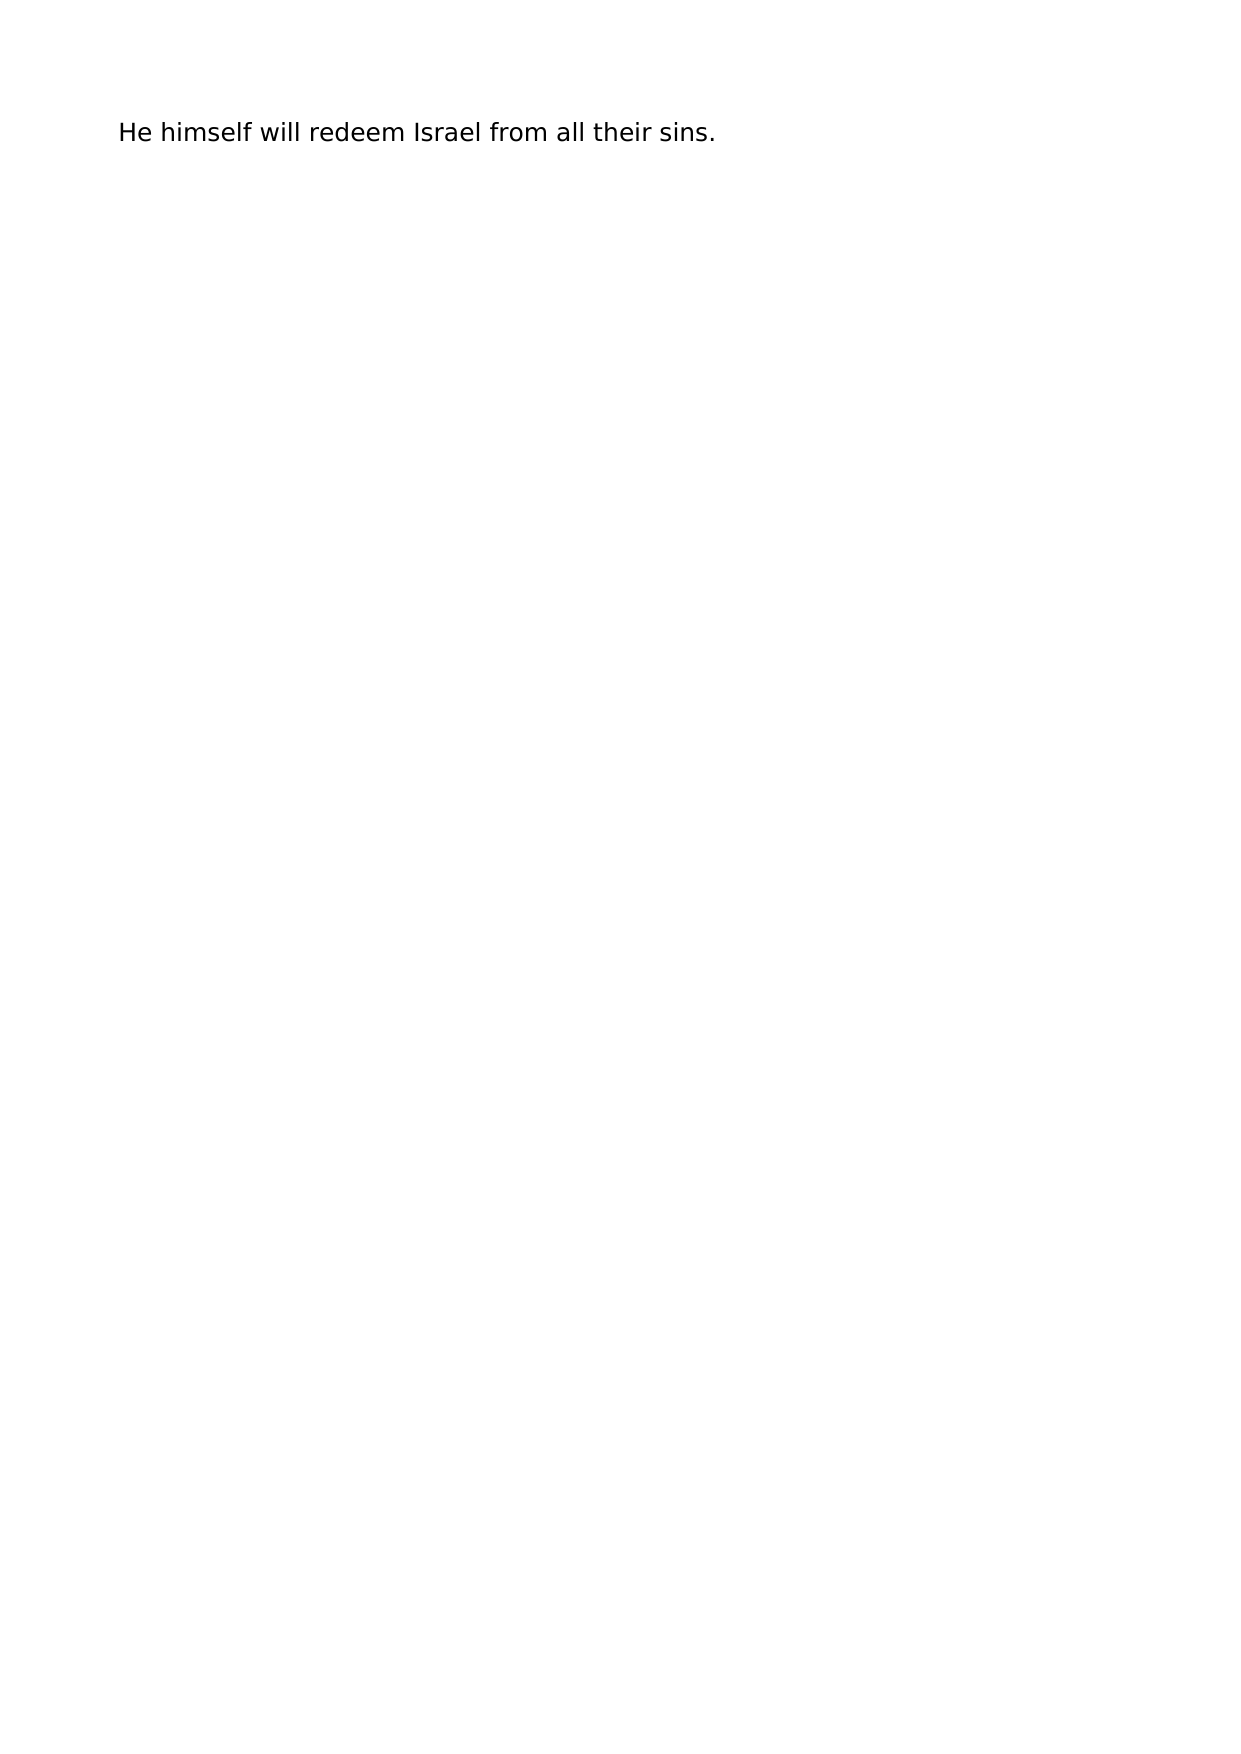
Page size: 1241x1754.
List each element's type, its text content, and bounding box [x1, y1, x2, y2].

text He himself will redeem Israel from all their sins. [118, 118, 1122, 147]
